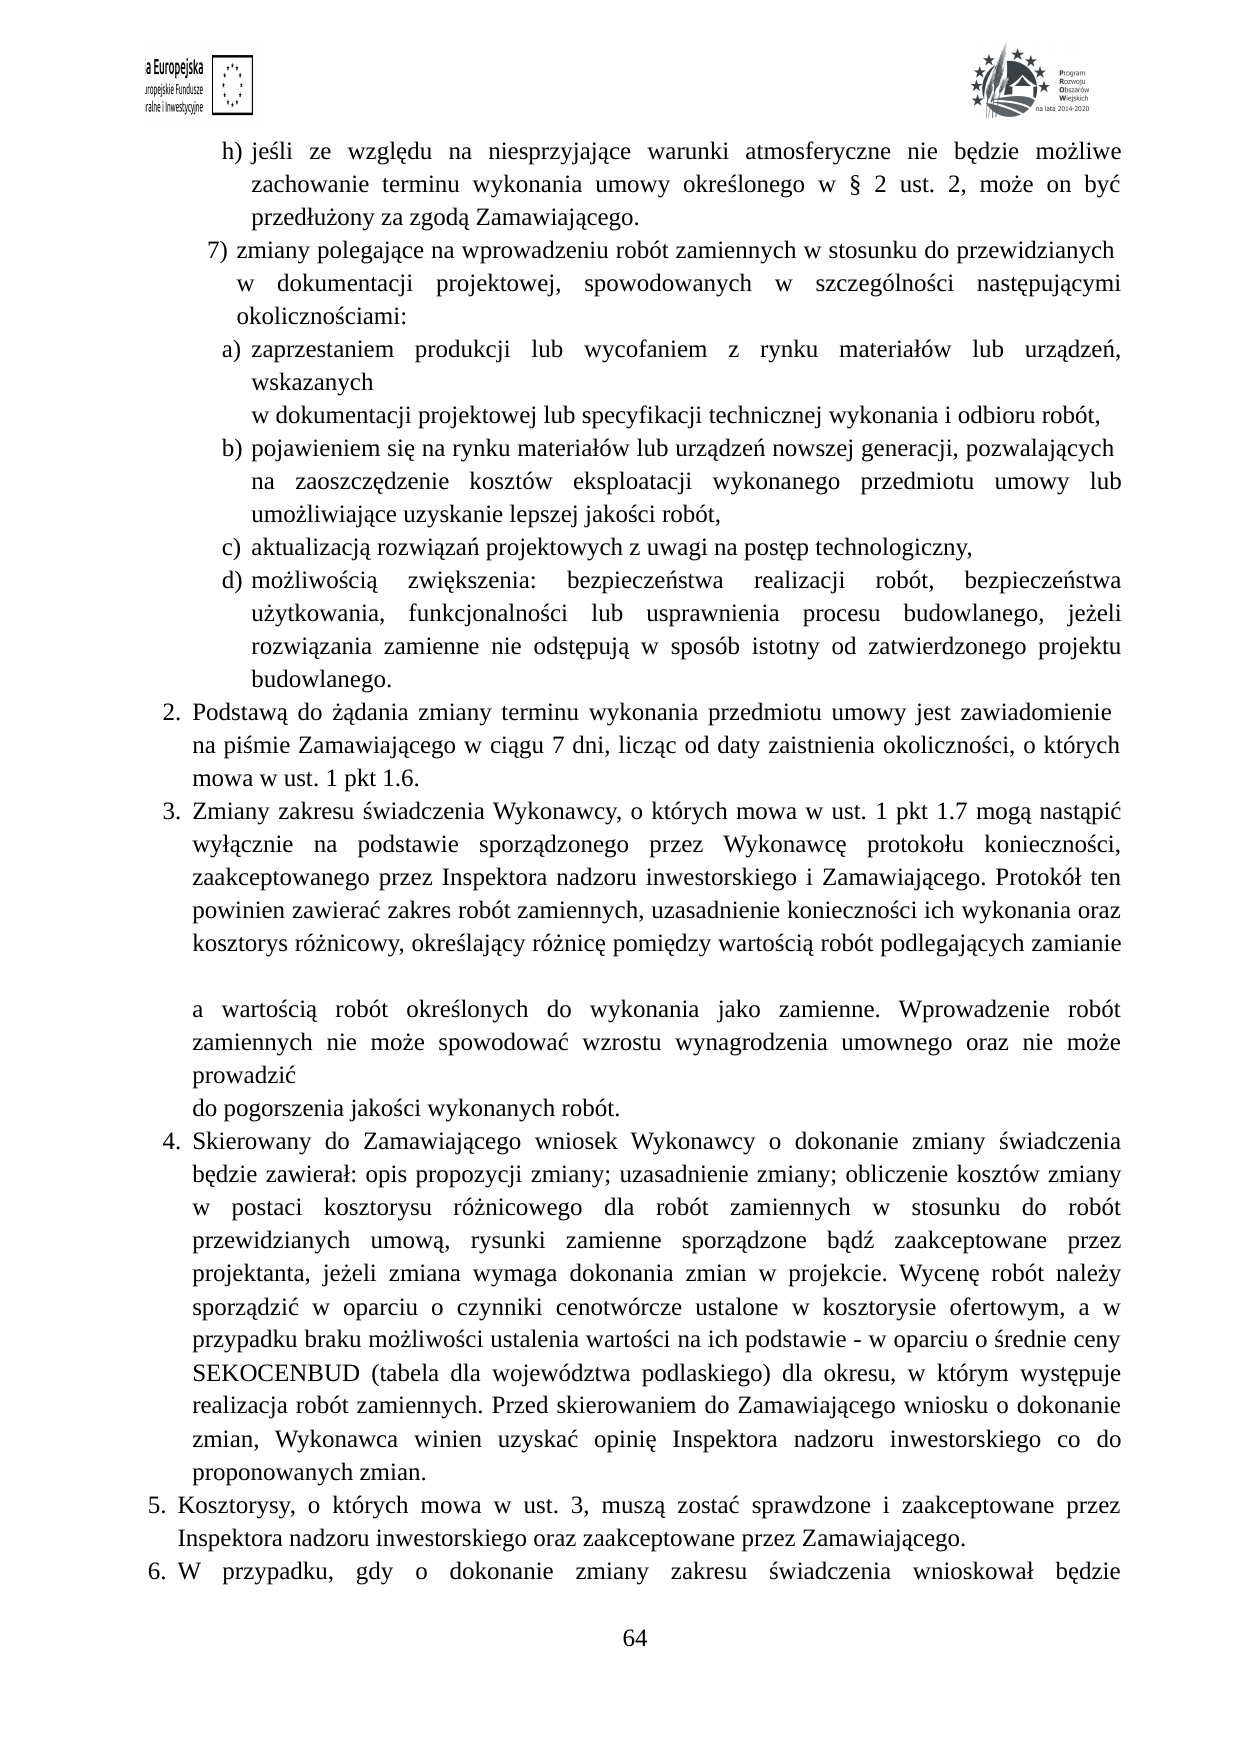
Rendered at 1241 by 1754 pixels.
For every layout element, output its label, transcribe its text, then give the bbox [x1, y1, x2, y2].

list zaprzestaniem produkcji lub wycofaniem z rynku materiałów lub urządzeń, wskazanych w dokumentacji projektowej lub specyfikacji technicznej wykonania i odbioru robót, [222, 334, 1122, 429]
list Zmiany zakresu świadczenia Wykonawcy, o których mowa w ust. 1 pkt 1.7 mogą nastąpić wyłącznie na podstawie sporządzonego przez Wykonawcę protokołu konieczności, zaakceptowanego przez Inspektora nadzoru inwestorskiego i Zamawiającego. Protokół ten powinien zawierać zakres robót zamiennych, uzasadnienie konieczności ich wykonania oraz kosztorys różnicowy, określający różnicę pomiędzy wartością robót podlegających zamianie a wartością robót określonych do wykonania jako zamienne. Wprowadzenie robót zamiennych nie może spowodować wzrostu wynagrodzenia umownego oraz nie może prowadzić do pogorszenia jakości wykonanych robót. [162, 796, 1122, 1122]
list Skierowany do Zamawiającego wniosek Wykonawcy o dokonanie zmiany świadczenia będzie zawierał: opis propozycji zmiany; uzasadnienie zmiany; obliczenie kosztów zmiany w postaci kosztorysu różnicowego dla robót zamiennych w stosunku do robót przewidzianych umową, rysunki zamienne sporządzone bądź zaakceptowane przez projektanta, jeżeli zmiana wymaga dokonania zmian w projekcie. Wycenę robót należy sporządzić w oparciu o czynniki cenotwórcze ustalone w kosztorysie ofertowym, a w przypadku braku możliwości ustalenia wartości na ich podstawie - w oparciu o średnie ceny SEKOCENBUD (tabela dla województwa podlaskiego) dla okresu, w którym występuje realizacja robót zamiennych. Przed skierowaniem do Zamawiającego wniosku o dokonanie zmian, Wykonawca winien uzyskać opinię Inspektora nadzoru inwestorskiego co do proponowanych zmian. [162, 1126, 1122, 1485]
list możliwością zwiększenia: bezpieczeństwa realizacji robót, bezpieczeństwa użytkowania, funkcjonalności lub usprawnienia procesu budowlanego, jeżeli rozwiązania zamienne nie odstępują w sposób istotny od zatwierdzonego projektu budowlanego. [222, 565, 1122, 693]
list W przypadku, gdy o dokonanie zmiany zakresu świadczenia wnioskował będzie [148, 1556, 1122, 1584]
list Kosztorysy, o których mowa w ust. 3, muszą zostać sprawdzone i zaakceptowane przez Inspektora nadzoru inwestorskiego oraz zaakceptowane przez Zamawiającego. [148, 1490, 1122, 1551]
list jeśli ze względu na niesprzyjające warunki atmosferyczne nie będzie możliwe zachowanie terminu wykonania umowy określonego w § 2 ust. 2, może on być przedłużony za zgodą Zamawiającego. [222, 136, 1122, 231]
list aktualizacją rozwiązań projektowych z uwagi na postęp technologiczny, [222, 532, 1122, 561]
list Podstawą do żądania zmiany terminu wykonania przedmiotu umowy jest zawiadomienie na piśmie Zamawiającego w ciągu 7 dni, licząc od daty zaistnienia okoliczności, o których mowa w ust. 1 pkt 1.6. [162, 697, 1122, 792]
list pojawieniem się na rynku materiałów lub urządzeń nowszej generacji, pozwalających na zaoszczędzenie kosztów eksploatacji wykonanego przedmiotu umowy lub umożliwiające uzyskanie lepszej jakości robót, [222, 433, 1122, 528]
list zmiany polegające na wprowadzeniu robót zamiennych w stosunku do przewidzianych w dokumentacji projektowej, spowodowanych w szczególności następującymi okolicznościami: [207, 235, 1122, 330]
